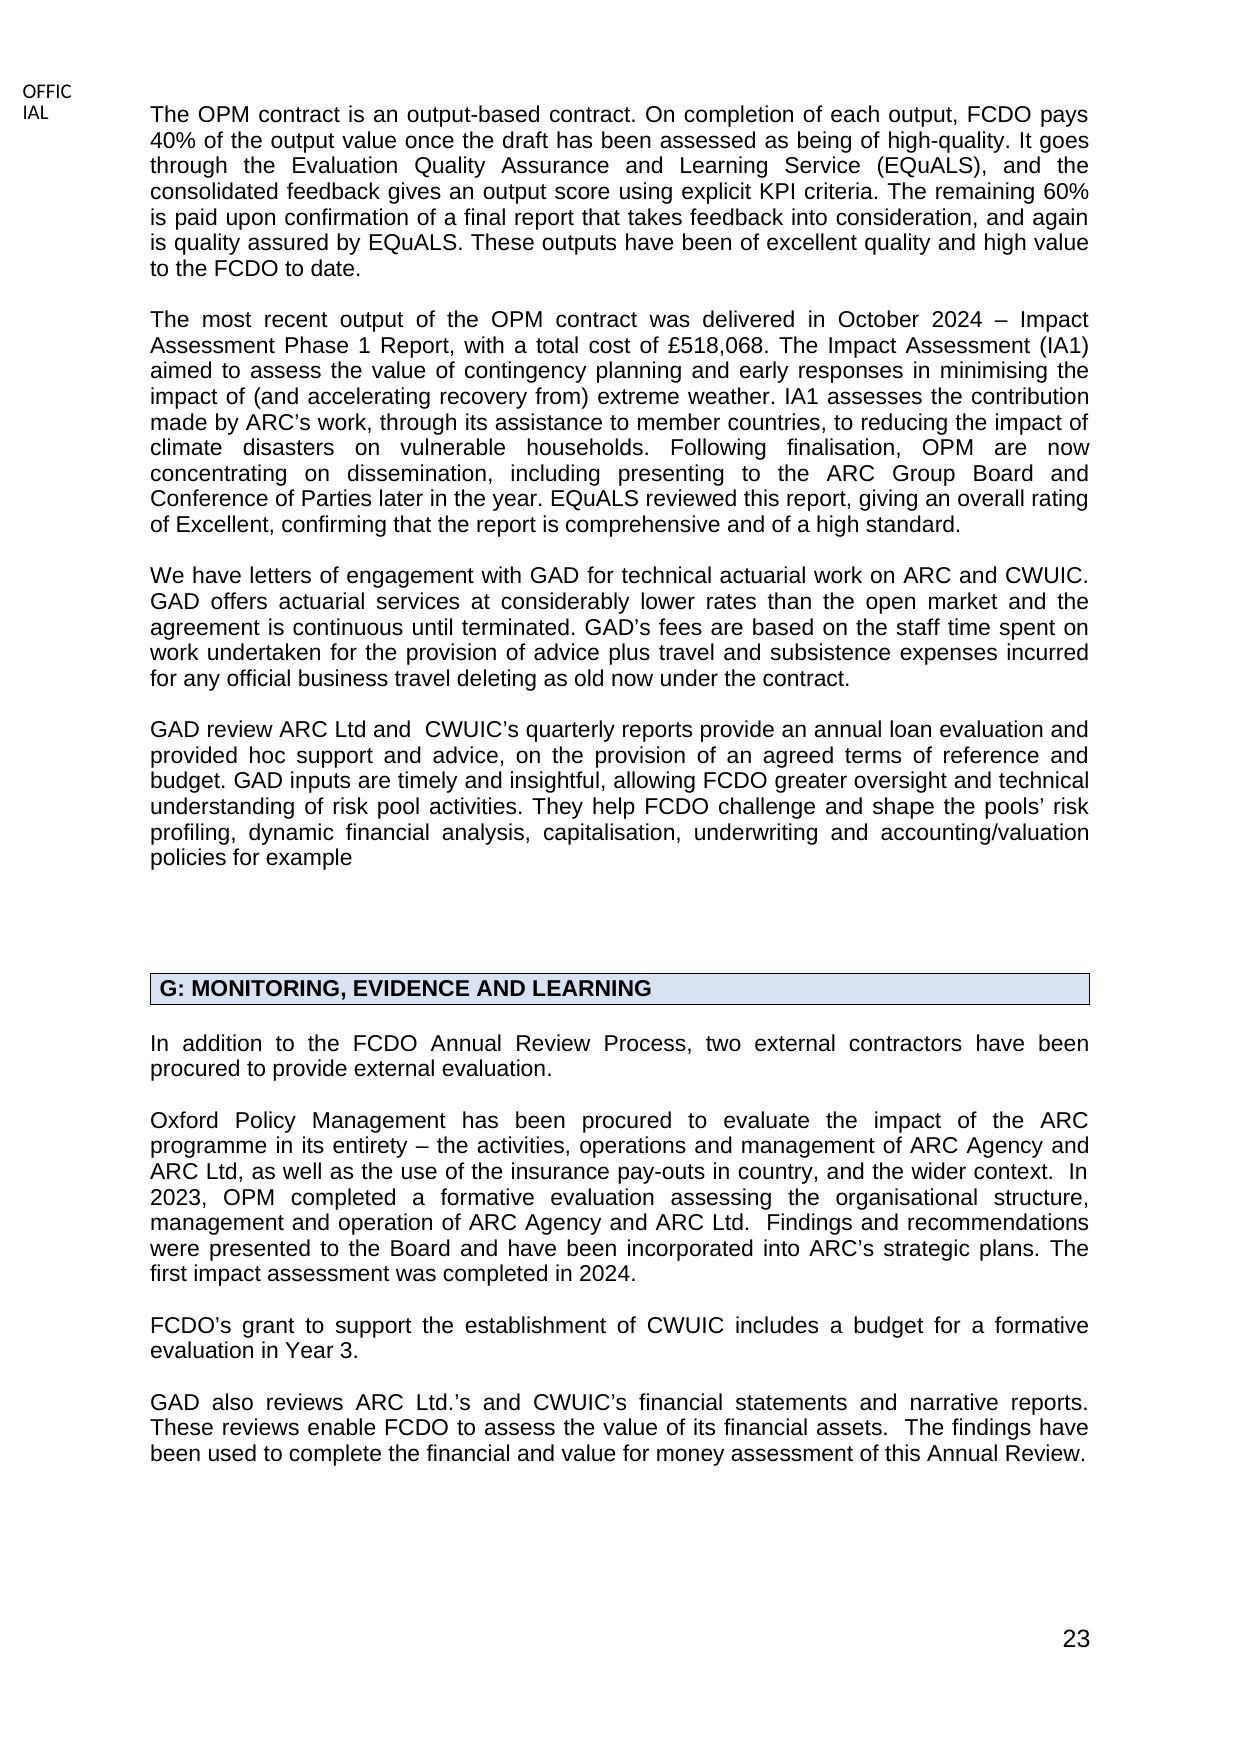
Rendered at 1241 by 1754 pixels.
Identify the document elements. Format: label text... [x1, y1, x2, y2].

text The OPM contract is an output-based contract. On completion of each output, FCDO pays 40% of the output value once the draft has been assessed as being of high-quality. It goes through the Evaluation Quality Assurance and Learning Service (EQuALS), and the consolidated feedback gives an output score using explicit KPI criteria. The remaining 60% is paid upon confirmation of a final report that takes feedback into consideration, and again is quality assured by EQuALS. These outputs have been of excellent quality and high value to the FCDO to date. [150, 102, 1090, 281]
text Oxford Policy Management has been procured to evaluate the impact of the ARC programme in its entirety – the activities, operations and management of ARC Agency and ARC Ltd, as well as the use of the insurance pay-outs in country, and the wider context. In 2023, OPM completed a formative evaluation assessing the organisational structure, management and operation of ARC Agency and ARC Ltd. Findings and recommendations were presented to the Board and have been incorporated into ARC’s strategic plans. The first impact assessment was completed in 2024. [150, 1107, 1090, 1287]
text The most recent output of the OPM contract was delivered in October 2024 – Impact Assessment Phase 1 Report, with a total cost of £518,068. The Impact Assessment (IA1) aimed to assess the value of contingency planning and early responses in minimising the impact of (and accelerating recovery from) extreme weather. IA1 assesses the contribution made by ARC’s work, through its assistance to member countries, to reducing the impact of climate disasters on vulnerable households. Following finalisation, OPM are now concentrating on dissemination, including presenting to the ARC Group Board and Conference of Parties later in the year. EQuALS reviewed this report, giving an overall rating of Excellent, confirming that the report is comprehensive and of a high standard. [150, 307, 1090, 537]
text FCDO’s grant to support the establishment of CWUIC includes a budget for a formative evaluation in Year 3. [150, 1312, 1090, 1363]
text In addition to the FCDO Annual Review Process, two external contractors have been procured to provide external evaluation. [150, 1030, 1090, 1082]
text GAD also reviews ARC Ltd.’s and CWUIC’s financial statements and narrative reports. These reviews enable FCDO to assess the value of its financial assets. The findings have been used to complete the financial and value for money assessment of this Annual Review. [150, 1389, 1090, 1466]
text We have letters of engagement with GAD for technical actuarial work on ARC and CWUIC. GAD offers actuarial services at considerably lower rates than the open market and the agreement is continuous until terminated. GAD’s fees are based on the staff time spent on work undertaken for the provision of advice plus travel and subsistence expenses incurred for any official business travel deleting as old now under the contract. [150, 563, 1090, 691]
text G: MONITORING, EVIDENCE AND LEARNING [151, 974, 1089, 1004]
text GAD review ARC Ltd and CWUIC’s quarterly reports provide an annual loan evaluation and provided hoc support and advice, on the provision of an agreed terms of reference and budget. GAD inputs are timely and insightful, allowing FCDO greater oversight and technical understanding of risk pool activities. They help FCDO challenge and shape the pools’ risk profiling, dynamic financial analysis, capitalisation, underwriting and accounting/valuation policies for example [150, 717, 1090, 870]
